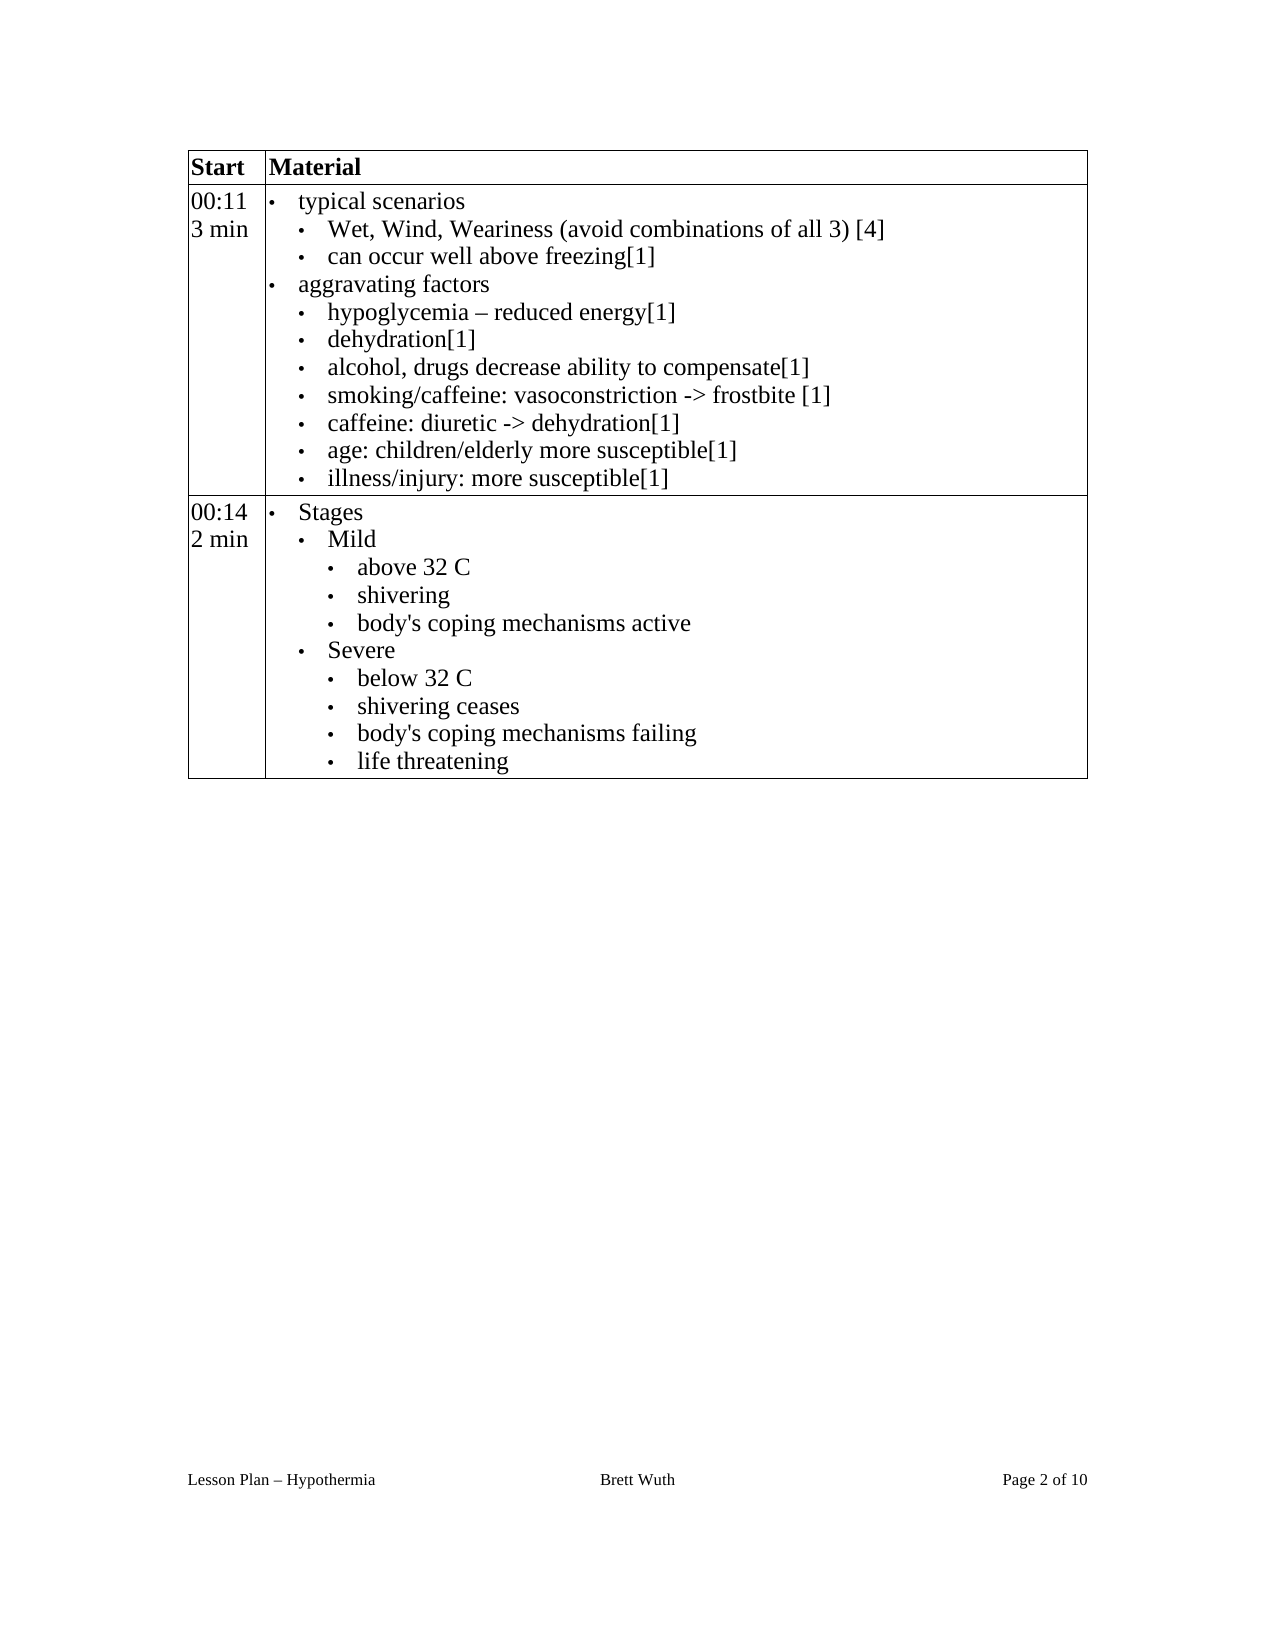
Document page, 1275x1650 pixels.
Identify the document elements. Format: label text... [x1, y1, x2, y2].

table_cell typical scenarios Wet, Wind, Weariness (avoid combinations of all 3) [4] can occur well above freezing[1] aggravating factors hypoglycemia – reduced energy[1] dehydration[1] alcohol, drugs decrease ability to compensate[1] smoking/caffeine: vasoconstriction -> frostbite [1] caffeine: diuretic -> dehydration[1] age: children/elderly more susceptible[1] illness/injury: more susceptible[1] [266, 185, 1087, 495]
table_cell 00:11 3 min [189, 185, 265, 495]
table_header Material [266, 151, 1087, 184]
table_header Start [189, 151, 265, 184]
table_cell Stages Mild above 32 C shivering body's coping mechanisms active Severe below 32 C shivering ceases body's coping mechanisms failing life threatening [266, 496, 1087, 778]
table_cell 00:14 2 min [189, 496, 265, 778]
